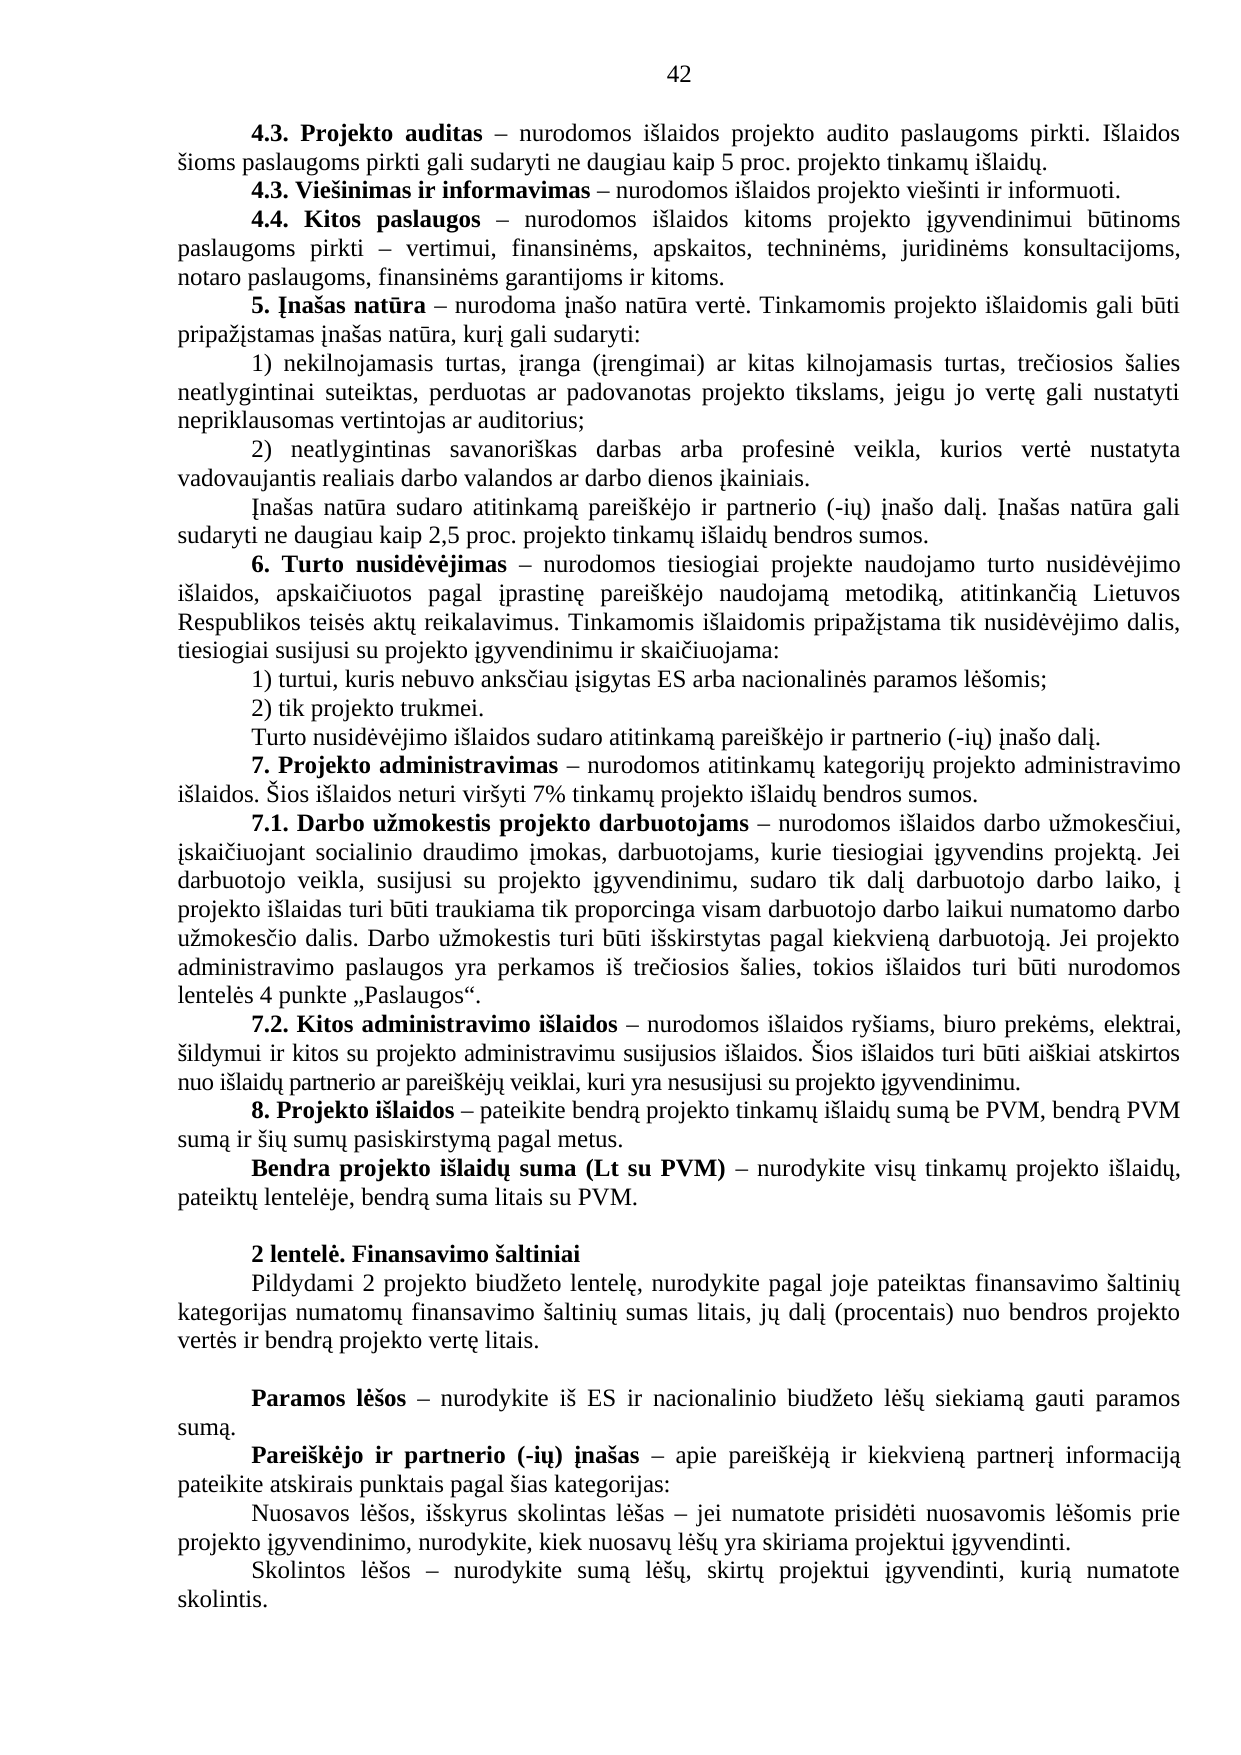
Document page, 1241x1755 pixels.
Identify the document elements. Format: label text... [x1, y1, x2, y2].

text 2) neatlygintinas savanoriškas darbas arba profesinė veikla, kurios vertė nustatyta vadovaujantis realiais darbo valandos ar darbo dienos įkainiais. [177, 434, 1181, 492]
text Skolintos lėšos – nurodykite sumą lėšų, skirtų projektui įgyvendinti, kurią numatote skolintis. [177, 1556, 1181, 1613]
text 4.3. Viešinimas ir informavimas – nurodomos išlaidos projekto viešinti ir informuoti. [177, 176, 1181, 204]
text 4.4. Kitos paslaugos – nurodomos išlaidos kitoms projekto įgyvendinimui būtinoms paslaugoms pirkti – vertimui, finansinėms, apskaitos, techninėms, juridinėms konsultacijoms, notaro paslaugoms, finansinėms garantijoms ir kitoms. [177, 204, 1181, 291]
text 7.2. Kitos administravimo išlaidos – nurodomos išlaidos ryšiams, biuro prekėms, elektrai, šildymui ir kitos su projekto administravimu susijusios išlaidos. Šios išlaidos turi būti aiškiai atskirtos nuo išlaidų partnerio ar pareiškėjų veiklai, kuri yra nesusijusi su projekto įgyvendinimu. [177, 1009, 1181, 1096]
text 7. Projekto administravimas – nurodomos atitinkamų kategorijų projekto administravimo išlaidos. Šios išlaidos neturi viršyti 7% tinkamų projekto išlaidų bendros sumos. [177, 751, 1181, 808]
text 1) nekilnojamasis turtas, įranga (įrengimai) ar kitas kilnojamasis turtas, trečiosios šalies neatlygintinai suteiktas, perduotas ar padovanotas projekto tikslams, jeigu jo vertę gali nustatyti nepriklausomas vertintojas ar auditorius; [177, 348, 1181, 434]
text 5. Įnašas natūra – nurodoma įnašo natūra vertė. Tinkamomis projekto išlaidomis gali būti pripažįstamas įnašas natūra, kurį gali sudaryti: [177, 291, 1181, 348]
text Bendra projekto išlaidų suma (Lt su PVM) – nurodykite visų tinkamų projekto išlaidų, pateiktų lentelėje, bendrą suma litais su PVM. [177, 1153, 1181, 1211]
text 1) turtui, kuris nebuvo anksčiau įsigytas ES arba nacionalinės paramos lėšomis; [177, 664, 1181, 693]
text 4.3. Projekto auditas – nurodomos išlaidos projekto audito paslaugoms pirkti. Išlaidos šioms paslaugoms pirkti gali sudaryti ne daugiau kaip 5 proc. projekto tinkamų išlaidų. [177, 118, 1181, 176]
text 8. Projekto išlaidos – pateikite bendrą projekto tinkamų išlaidų sumą be PVM, bendrą PVM sumą ir šių sumų pasiskirstymą pagal metus. [177, 1096, 1181, 1153]
text Pildydami 2 projekto biudžeto lentelę, nurodykite pagal joje pateiktas finansavimo šaltinių kategorijas numatomų finansavimo šaltinių sumas litais, jų dalį (procentais) nuo bendros projekto vertės ir bendrą projekto vertę litais. [177, 1268, 1181, 1354]
text Turto nusidėvėjimo išlaidos sudaro atitinkamą pareiškėjo ir partnerio (-ių) įnašo dalį. [177, 722, 1181, 751]
text Nuosavos lėšos, išskyrus skolintas lėšas – jei numatote prisidėti nuosavomis lėšomis prie projekto įgyvendinimo, nurodykite, kiek nuosavų lėšų yra skiriama projektui įgyvendinti. [177, 1498, 1181, 1556]
text 7.1. Darbo užmokestis projekto darbuotojams – nurodomos išlaidos darbo užmokesčiui, įskaičiuojant socialinio draudimo įmokas, darbuotojams, kurie tiesiogiai įgyvendins projektą. Jei darbuotojo veikla, susijusi su projekto įgyvendinimu, sudaro tik dalį darbuotojo darbo laiko, į projekto išlaidas turi būti traukiama tik proporcinga visam darbuotojo darbo laikui numatomo darbo užmokesčio dalis. Darbo užmokestis turi būti išskirstytas pagal kiekvieną darbuotoją. Jei projekto administravimo paslaugos yra perkamos iš trečiosios šalies, tokios išlaidos turi būti nurodomos lentelės 4 punkte „Paslaugos“. [177, 808, 1181, 1009]
text 2) tik projekto trukmei. [177, 693, 1181, 722]
text 6. Turto nusidėvėjimas – nurodomos tiesiogiai projekte naudojamo turto nusidėvėjimo išlaidos, apskaičiuotos pagal įprastinę pareiškėjo naudojamą metodiką, atitinkančią Lietuvos Respublikos teisės aktų reikalavimus. Tinkamomis išlaidomis pripažįstama tik nusidėvėjimo dalis, tiesiogiai susijusi su projekto įgyvendinimu ir skaičiuojama: [177, 549, 1181, 664]
text 2 lentelė. Finansavimo šaltiniai [177, 1239, 1181, 1268]
text Paramos lėšos – nurodykite iš ES ir nacionalinio biudžeto lėšų siekiamą gauti paramos sumą. [177, 1383, 1181, 1441]
text Įnašas natūra sudaro atitinkamą pareiškėjo ir partnerio (-ių) įnašo dalį. Įnašas natūra gali sudaryti ne daugiau kaip 2,5 proc. projekto tinkamų išlaidų bendros sumos. [177, 492, 1181, 549]
text Pareiškėjo ir partnerio (-ių) įnašas – apie pareiškėją ir kiekvieną partnerį informaciją pateikite atskirais punktais pagal šias kategorijas: [177, 1441, 1181, 1498]
